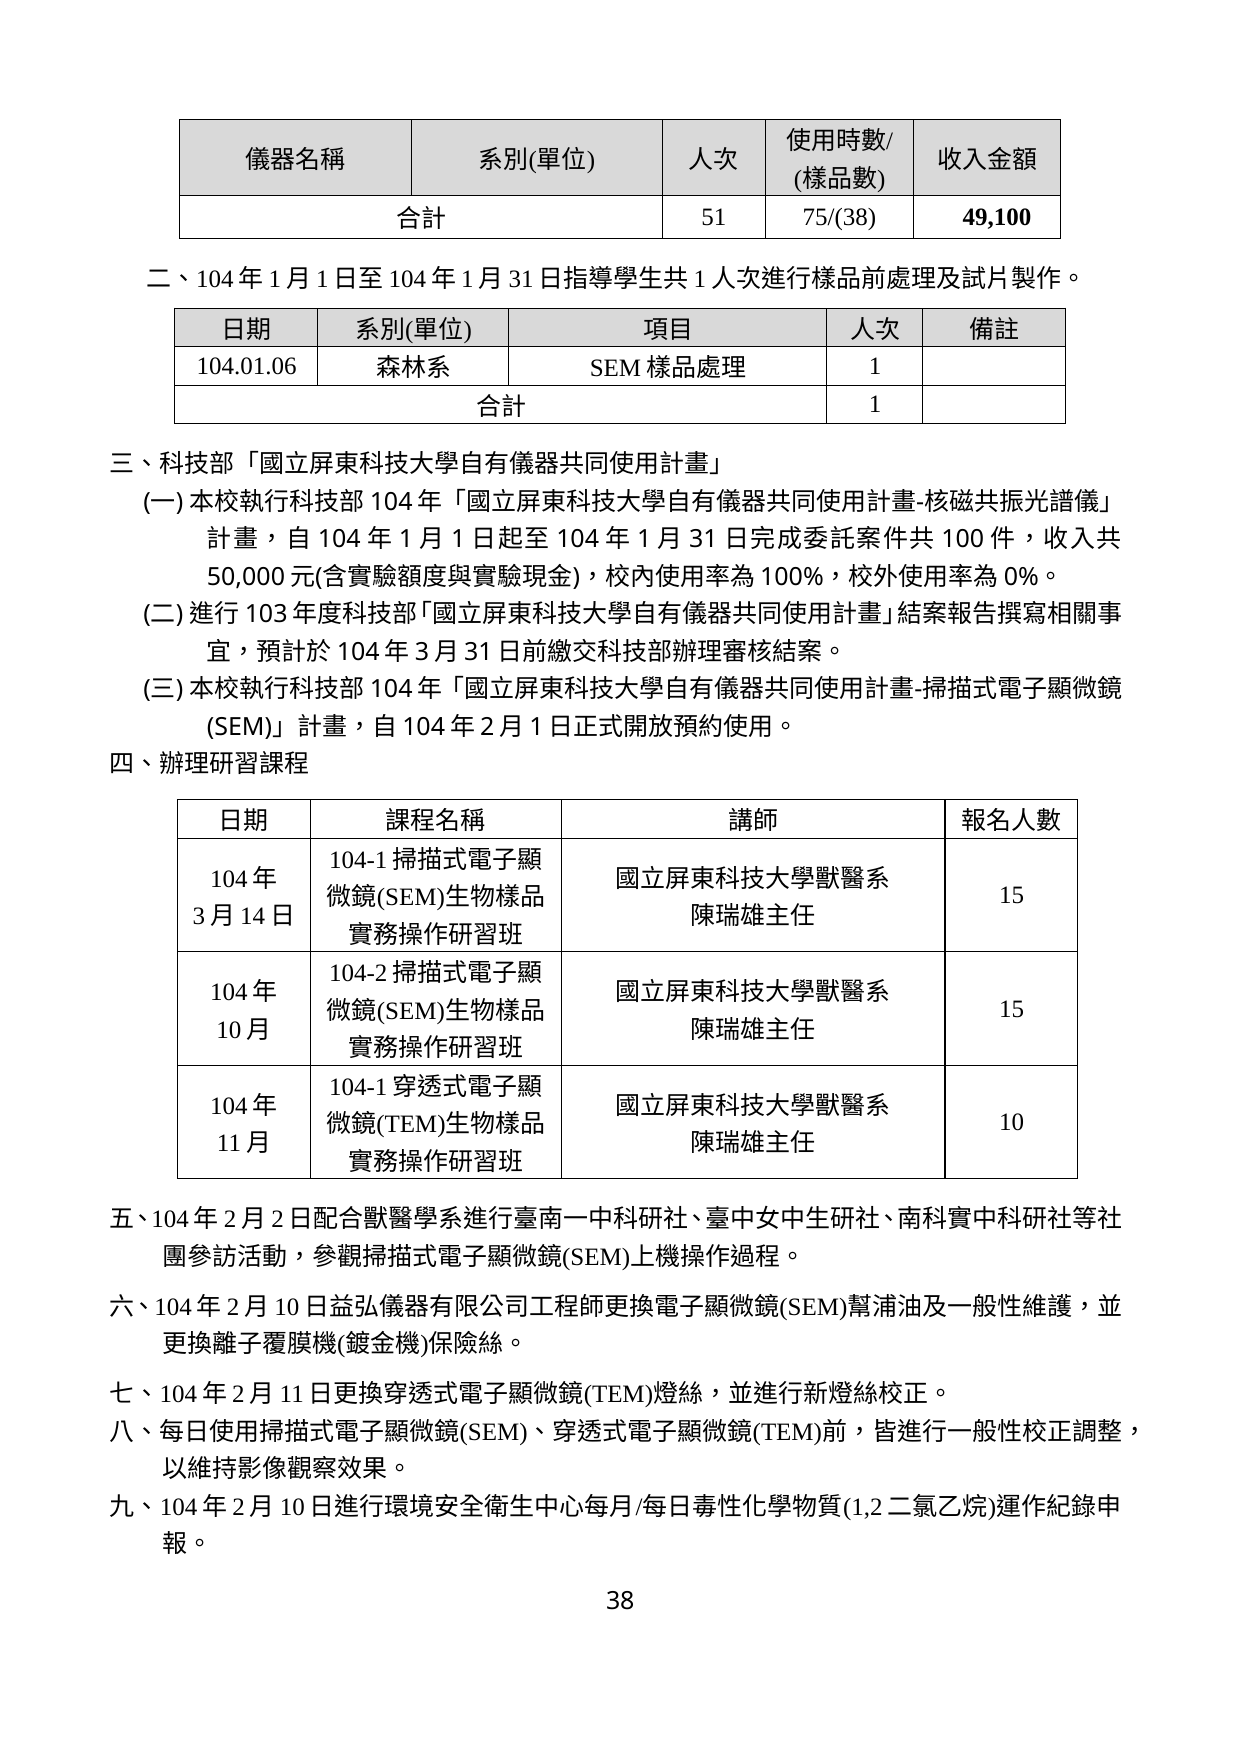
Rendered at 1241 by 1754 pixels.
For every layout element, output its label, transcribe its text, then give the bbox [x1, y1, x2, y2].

table_cell 104-1穿透式電子顯微鏡(TEM)生物樣品實務操作研習班 [311, 1066, 561, 1178]
text (一) 本校執行科技部104年「國立屏東科技大學自有儀器共同使用計畫-核磁共振光譜儀」計畫，自104年1月1日起至104年1月31日完成委託案件共100件，收入共50,000元(含實驗額度與實驗現金)，校內使用率為100%，校外使用率為0%。 [143, 480, 1122, 593]
text 四、辦理研習課程 [109, 743, 1122, 780]
table_header 系別(單位) [412, 120, 662, 195]
table_cell 合計 [175, 386, 826, 423]
table_header 項目 [509, 309, 826, 346]
table_cell 104-2掃描式電子顯微鏡(SEM)生物樣品實務操作研習班 [311, 952, 561, 1065]
table_cell 1 [827, 386, 922, 423]
table_cell [923, 347, 1065, 384]
text 三、科技部「國立屏東科技大學自有儀器共同使用計畫」 [109, 443, 1122, 480]
text 九、104年2月10日進行環境安全衛生中心每月/每日毒性化學物質(1,2二氯乙烷)運作紀錄申報。 [109, 1486, 1122, 1561]
text 七、104年2月11日更換穿透式電子顯微鏡(TEM)燈絲，並進行新燈絲校正。 [109, 1373, 1122, 1411]
table_cell 104年 3月14日 [178, 839, 310, 951]
table_header 報名人數 [946, 800, 1077, 838]
table_header 課程名稱 [311, 800, 561, 838]
text 二、104年1月1日至104年1月31日指導學生共1人次進行樣品前處理及試片製作。 [109, 257, 1122, 295]
table_header 講師 [562, 800, 944, 838]
text (二) 進行103年度科技部「國立屏東科技大學自有儀器共同使用計畫」結案報告撰寫相關事宜，預計於104年3月31日前繳交科技部辦理審核結案。 [143, 593, 1122, 668]
table_cell 15 [946, 952, 1077, 1065]
table_cell 49,100 [914, 196, 1060, 238]
table_header 系別(單位) [318, 309, 508, 346]
table_cell 國立屏東科技大學獸醫系 陳瑞雄主任 [562, 839, 944, 951]
table_cell 104年 11月 [178, 1066, 310, 1178]
table_header 備註 [923, 309, 1065, 346]
table_cell [923, 386, 1065, 423]
table_cell 75/(38) [766, 196, 913, 238]
text 五、104年2月2日配合獸醫學系進行臺南一中科研社、臺中女中生研社、南科實中科研社等社團參訪活動，參觀掃描式電子顯微鏡(SEM)上機操作過程。 [109, 1198, 1122, 1273]
table_header 儀器名稱 [180, 120, 411, 195]
text 八、每日使用掃描式電子顯微鏡(SEM)、穿透式電子顯微鏡(TEM)前，皆進行一般性校正調整，以維持影像觀察效果。 [109, 1411, 1122, 1486]
table_header 使用時數/(樣品數) [766, 120, 913, 195]
table_header 日期 [178, 800, 310, 838]
table_header 日期 [175, 309, 317, 346]
table_cell SEM樣品處理 [509, 347, 826, 384]
table_header 收入金額 [914, 120, 1060, 195]
table_cell 15 [946, 839, 1077, 951]
text 六、104年2月10日益弘儀器有限公司工程師更換電子顯微鏡(SEM)幫浦油及一般性維護，並更換離子覆膜機(鍍金機)保險絲。 [109, 1286, 1122, 1361]
table_header 人次 [827, 309, 922, 346]
table_cell 104年 10月 [178, 952, 310, 1065]
table_cell 10 [946, 1066, 1077, 1178]
table_cell 104-1掃描式電子顯微鏡(SEM)生物樣品實務操作研習班 [311, 839, 561, 951]
table_header 人次 [663, 120, 765, 195]
table_cell 1 [827, 347, 922, 384]
table_cell 國立屏東科技大學獸醫系 陳瑞雄主任 [562, 1066, 944, 1178]
text (三) 本校執行科技部104年「國立屏東科技大學自有儀器共同使用計畫-掃描式電子顯微鏡(SEM)」計畫，自104年2月1日正式開放預約使用。 [143, 668, 1122, 743]
table_cell 國立屏東科技大學獸醫系 陳瑞雄主任 [562, 952, 944, 1065]
table_cell 104.01.06 [175, 347, 317, 384]
table_cell 51 [663, 196, 765, 238]
table_cell 森林系 [318, 347, 508, 384]
table_cell 合計 [180, 196, 662, 238]
